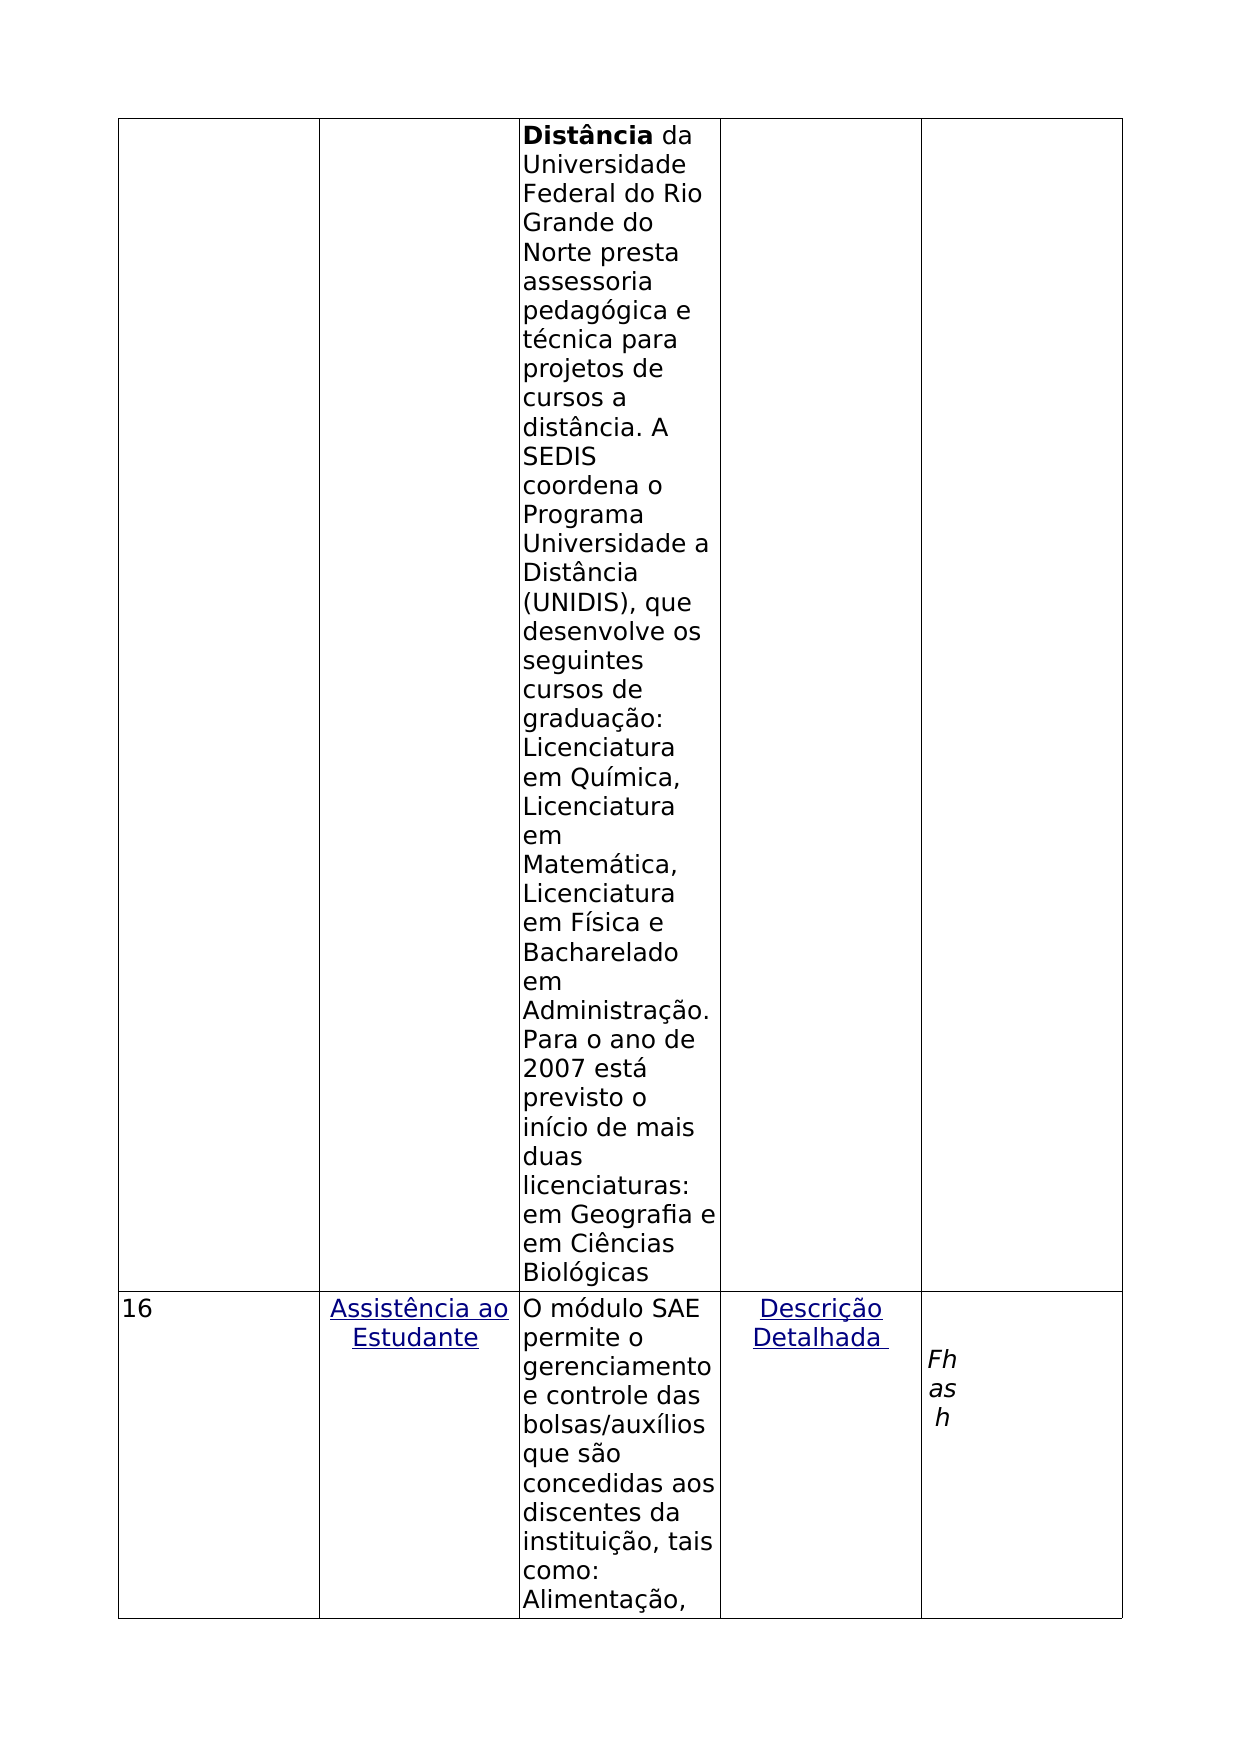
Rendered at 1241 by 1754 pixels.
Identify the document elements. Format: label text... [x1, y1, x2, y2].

table_cell Descrição Detalhada [721, 1292, 921, 1617]
table_cell O módulo SAE permite o gerenciamento e controle das bolsas/auxílios que são concedidas aos discentes da instituição, tais como: Alimentação, [520, 1292, 720, 1617]
table_cell [721, 119, 921, 1291]
table_cell Assistência ao Estudante [320, 1292, 519, 1617]
table_cell [119, 119, 319, 1291]
table_cell Distância da Universidade Federal do Rio Grande do Norte presta assessoria pedagógica e técnica para projetos de cursos a distância. A SEDIS coordena o Programa Universidade a Distância (UNIDIS), que desenvolve os seguintes cursos de graduação: Licenciatura em Química, Licenciatura em Matemática, Licenciatura em Física e Bacharelado em Administração. Para o ano de 2007 está previsto o início de mais duas licenciaturas: em Geografia e em Ciências Biológicas [520, 119, 720, 1291]
table_cell [320, 119, 519, 1291]
table_cell [922, 1292, 1122, 1617]
table_cell 16 [119, 1292, 319, 1617]
table_cell [922, 119, 1122, 1291]
